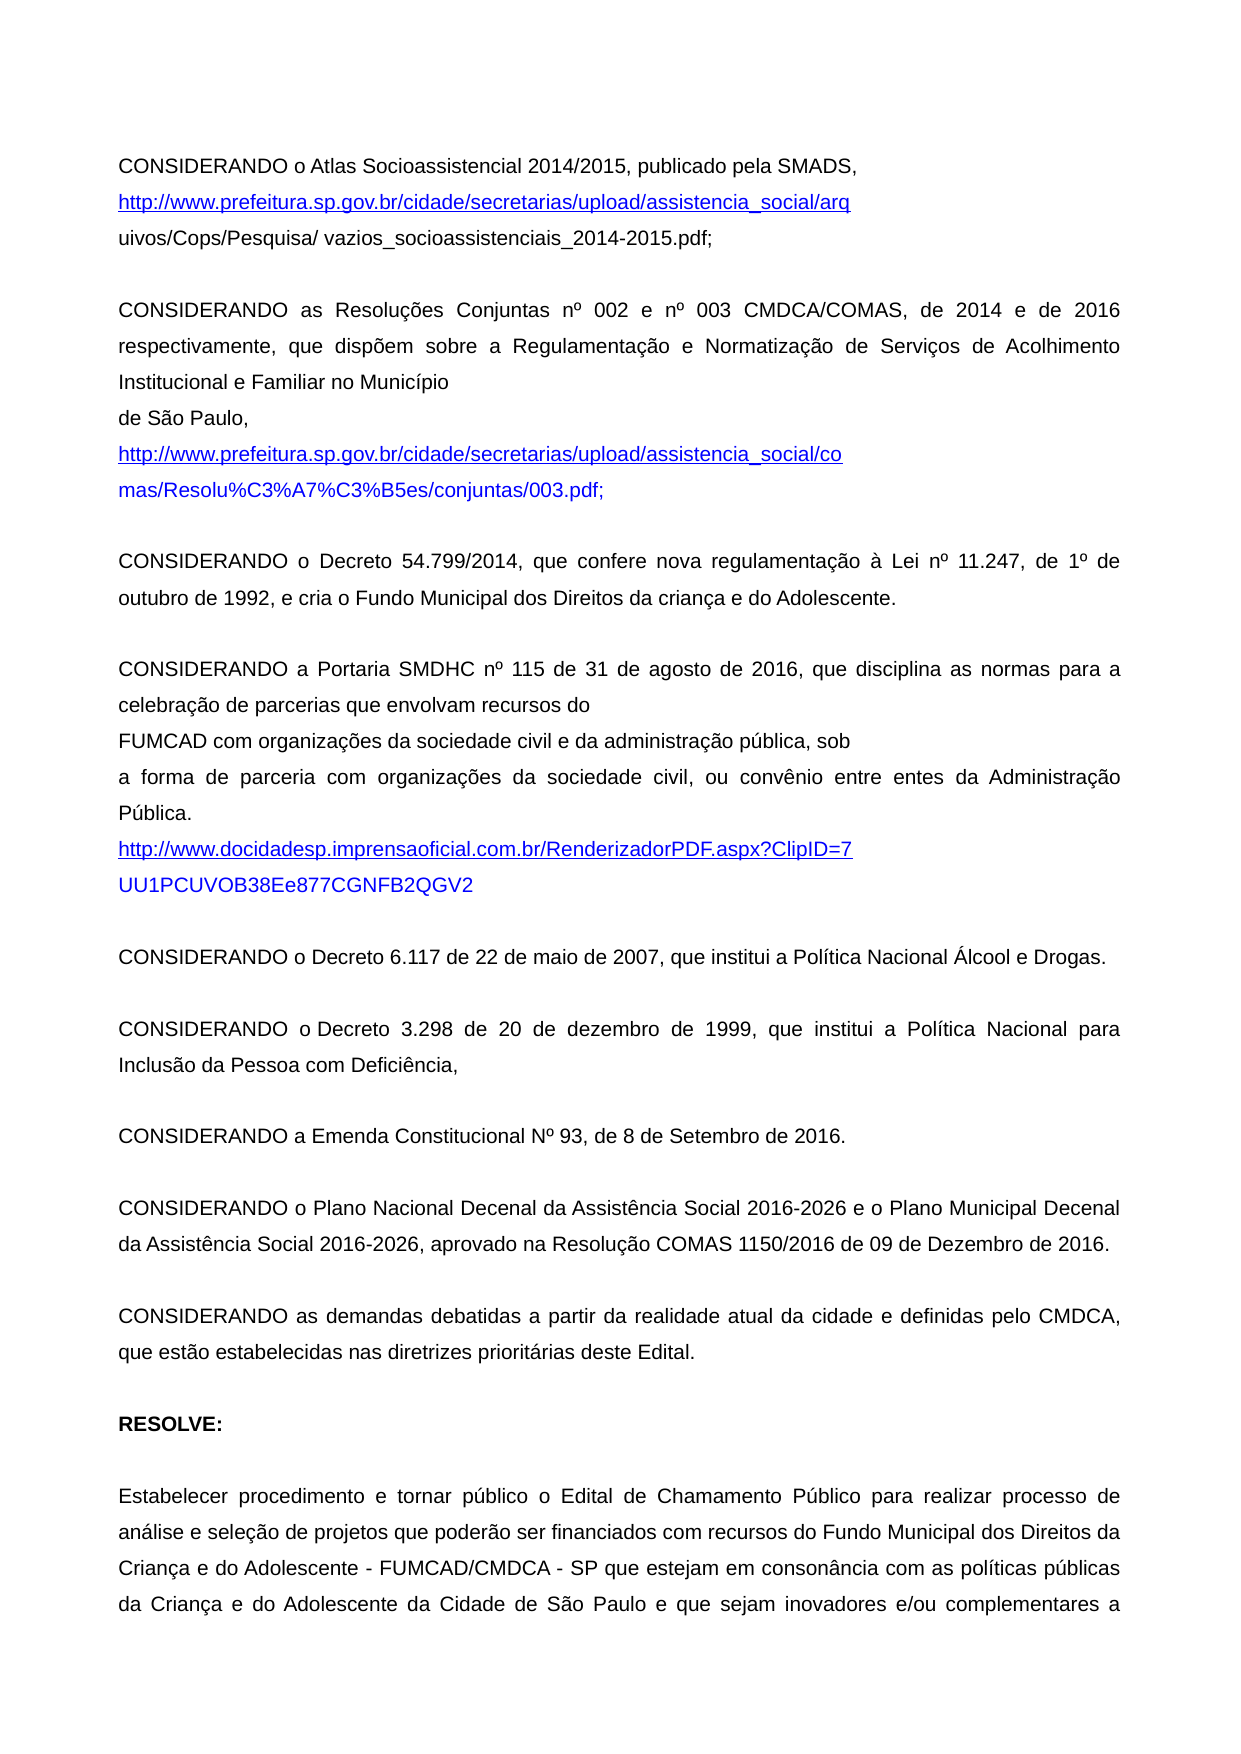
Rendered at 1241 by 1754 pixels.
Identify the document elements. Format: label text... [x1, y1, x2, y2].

text CONSIDERANDO as demandas debatidas a partir da realidade atual da cidade e definidas pelo CMDCA, que estão estabelecidas nas diretrizes prioritárias deste Edital. [118, 1304, 1122, 1364]
text UU1PCUVOB38Ee877CGNFB2QGV2 [118, 873, 1122, 897]
text uivos/Cops/Pesquisa/ vazios_socioassistenciais_2014-2015.pdf; [118, 226, 1122, 250]
text FUMCAD com organizações da sociedade civil e da administração pública, sob [118, 729, 1122, 753]
text CONSIDERANDO o Atlas Socioassistencial 2014/2015, publicado pela SMADS, [118, 154, 1122, 178]
text mas/Resolu%C3%A7%C3%B5es/conjuntas/003.pdf; [118, 477, 1122, 501]
text CONSIDERANDO o Decreto 3.298 de 20 de dezembro de 1999, que institui a Política Nacional para Inclusão da Pessoa com Deficiência, [118, 1017, 1122, 1076]
text http://www.prefeitura.sp.gov.br/cidade/secretarias/upload/assistencia_social/arq [118, 190, 1122, 214]
text a forma de parceria com organizações da sociedade civil, ou convênio entre entes da Administração Pública. [118, 765, 1122, 825]
text CONSIDERANDO as Resoluções Conjuntas nº 002 e nº 003 CMDCA/COMAS, de 2014 e de 2016 respectivamente, que dispõem sobre a Regulamentação e Normatização de Serviços de Acolhimento Institucional e Familiar no Município [118, 298, 1122, 394]
text CONSIDERANDO a Portaria SMDHC nº 115 de 31 de agosto de 2016, que disciplina as normas para a celebração de parcerias que envolvam recursos do [118, 657, 1122, 717]
text CONSIDERANDO o Plano Nacional Decenal da Assistência Social 2016-2026 e o Plano Municipal Decenal da Assistência Social 2016-2026, aprovado na Resolução COMAS 1150/2016 de 09 de Dezembro de 2016. [118, 1196, 1122, 1256]
text de São Paulo, [118, 406, 1122, 429]
text Estabelecer procedimento e tornar público o Edital de Chamamento Público para realizar processo de análise e seleção de projetos que poderão ser financiados com recursos do Fundo Municipal dos Direitos da Criança e do Adolescente - FUMCAD/CMDCA - SP que estejam em consonância com as políticas públicas da Criança e do Adolescente da Cidade de São Paulo e que sejam inovadores e/ou complementares a [118, 1484, 1122, 1616]
text CONSIDERANDO o Decreto 54.799/2014, que confere nova regulamentação à Lei nº 11.247, de 1º de outubro de 1992, e cria o Fundo Municipal dos Direitos da criança e do Adolescente. [118, 549, 1122, 609]
text RESOLVE: [118, 1412, 1122, 1436]
text http://www.docidadesp.imprensaoficial.com.br/RenderizadorPDF.aspx?ClipID=7 [118, 837, 1122, 861]
text http://www.prefeitura.sp.gov.br/cidade/secretarias/upload/assistencia_social/co [118, 442, 1122, 466]
text CONSIDERANDO o Decreto 6.117 de 22 de maio de 2007, que institui a Política Nacional Álcool e Drogas. [118, 945, 1122, 969]
text CONSIDERANDO a Emenda Constitucional Nº 93, de 8 de Setembro de 2016. [118, 1124, 1122, 1148]
